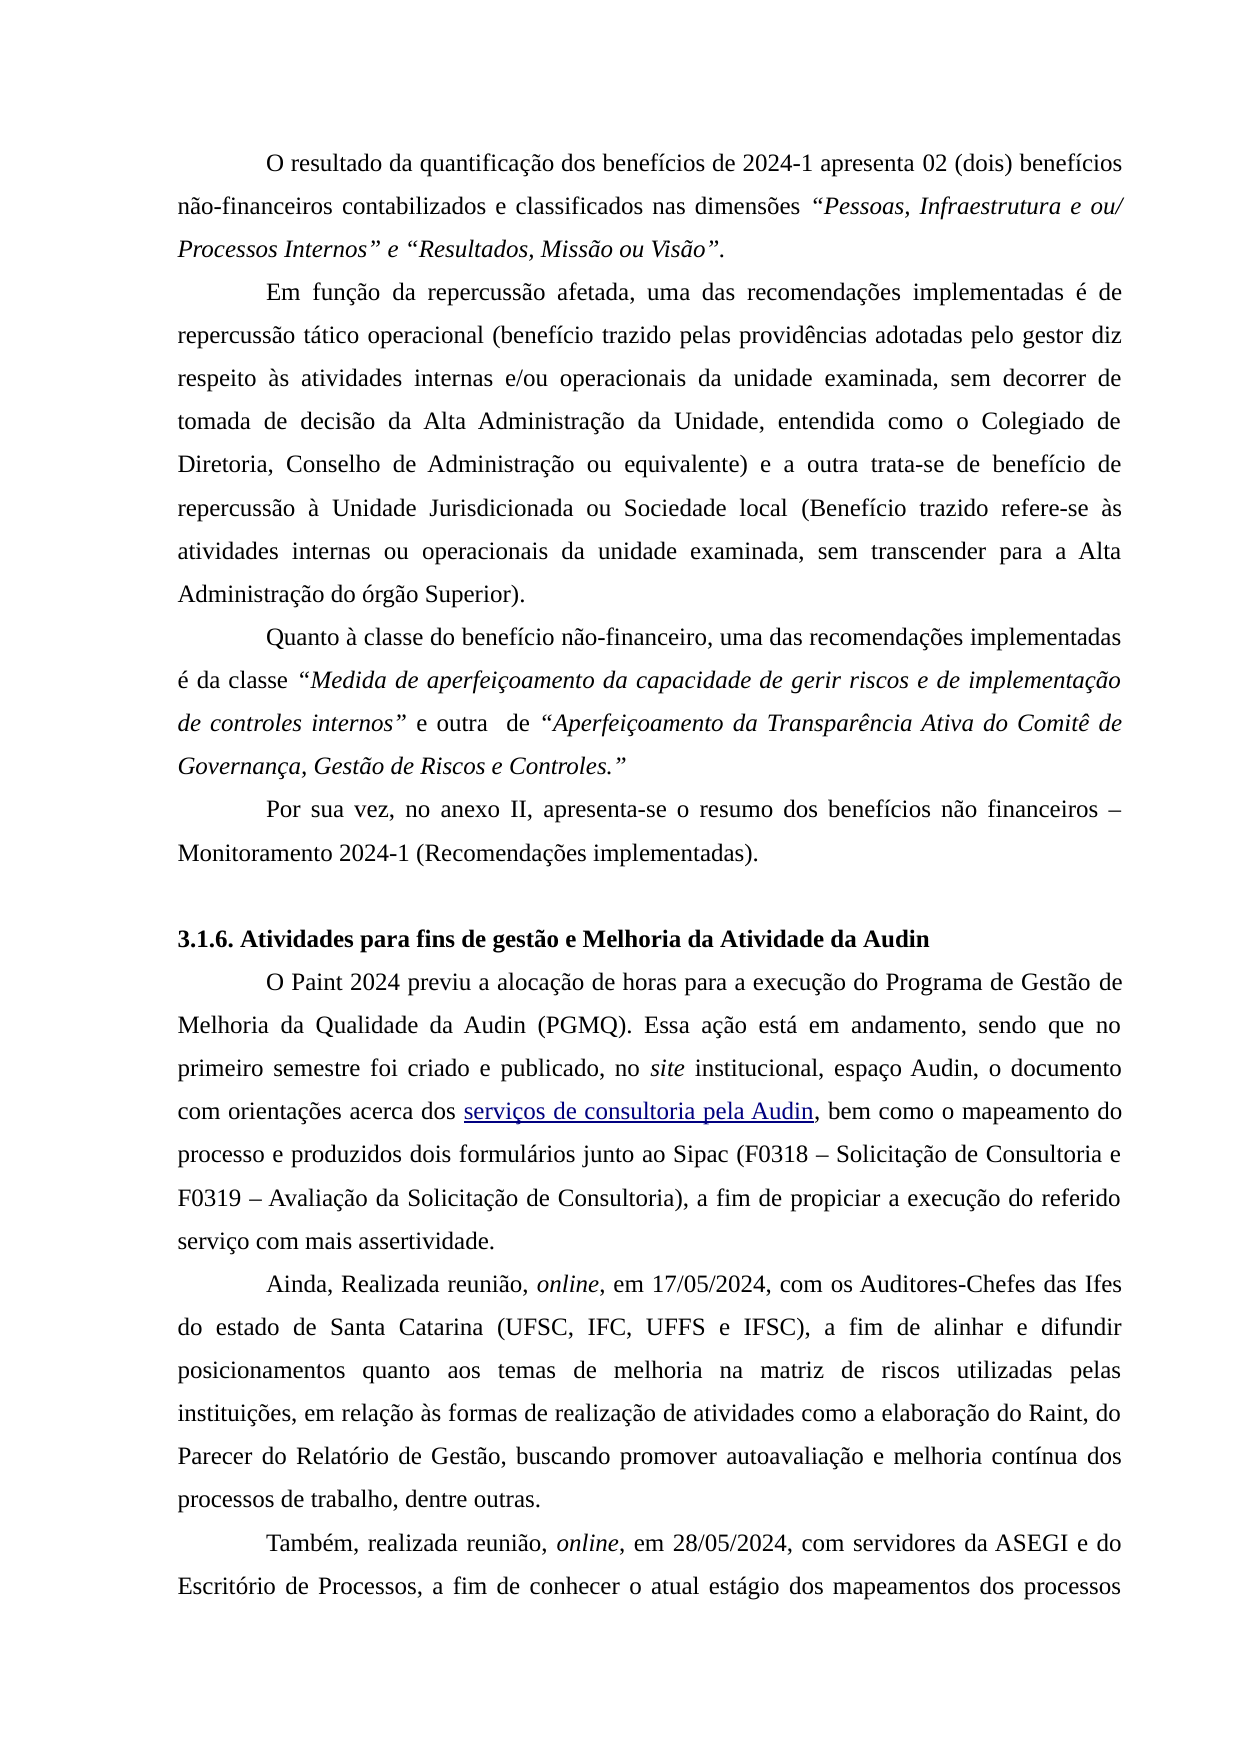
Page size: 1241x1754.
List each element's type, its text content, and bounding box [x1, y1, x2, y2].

text Por sua vez, no anexo II, apresenta-se o resumo dos benefícios não financeiros – Monitoramento 2024-1 (Recomendações implementadas). [177, 794, 1122, 866]
text Quanto à classe do benefício não-financeiro, uma das recomendações implementadas é da classe “Medida de aperfeiçoamento da capacidade de gerir riscos e de implementação de controles internos” e outra de “Aperfeiçoamento da Transparência Ativa do Comitê de Governança, Gestão de Riscos e Controles.” [177, 622, 1122, 780]
subtitle 3.1.6. Atividades para fins de gestão e Melhoria da Atividade da Audin [177, 924, 1122, 953]
text Em função da repercussão afetada, uma das recomendações implementadas é de repercussão tático operacional (benefício trazido pelas providências adotadas pelo gestor diz respeito às atividades internas e/ou operacionais da unidade examinada, sem decorrer de tomada de decisão da Alta Administração da Unidade, entendida como o Colegiado de Diretoria, Conselho de Administração ou equivalente) e a outra trata-se de benefício de repercussão à Unidade Jurisdicionada ou Sociedade local (Benefício trazido refere-se às atividades internas ou operacionais da unidade examinada, sem transcender para a Alta Administração do órgão Superior). [177, 277, 1122, 608]
text Ainda, Realizada reunião, online, em 17/05/2024, com os Auditores-Chefes das Ifes do estado de Santa Catarina (UFSC, IFC, UFFS e IFSC), a fim de alinhar e difundir posicionamentos quanto aos temas de melhoria na matriz de riscos utilizadas pelas instituições, em relação às formas de realização de atividades como a elaboração do Raint, do Parecer do Relatório de Gestão, buscando promover autoavaliação e melhoria contínua dos processos de trabalho, dentre outras. [177, 1269, 1122, 1513]
text Também, realizada reunião, online, em 28/05/2024, com servidores da ASEGI e do Escritório de Processos, a fim de conhecer o atual estágio dos mapeamentos dos processos [177, 1528, 1122, 1599]
text O Paint 2024 previu a alocação de horas para a execução do Programa de Gestão de Melhoria da Qualidade da Audin (PGMQ). Essa ação está em andamento, sendo que no primeiro semestre foi criado e publicado, no site institucional, espaço Audin, o documento com orientações acerca dos serviços de consultoria pela Audin, bem como o mapeamento do processo e produzidos dois formulários junto ao Sipac (F0318 – Solicitação de Consultoria e F0319 – Avaliação da Solicitação de Consultoria), a fim de propiciar a execução do referido serviço com mais assertividade. [177, 967, 1122, 1254]
text O resultado da quantificação dos benefícios de 2024-1 apresenta 02 (dois) benefícios não-financeiros contabilizados e classificados nas dimensões “Pessoas, Infraestrutura e ou/ Processos Internos” e “Resultados, Missão ou Visão”. [177, 148, 1122, 263]
